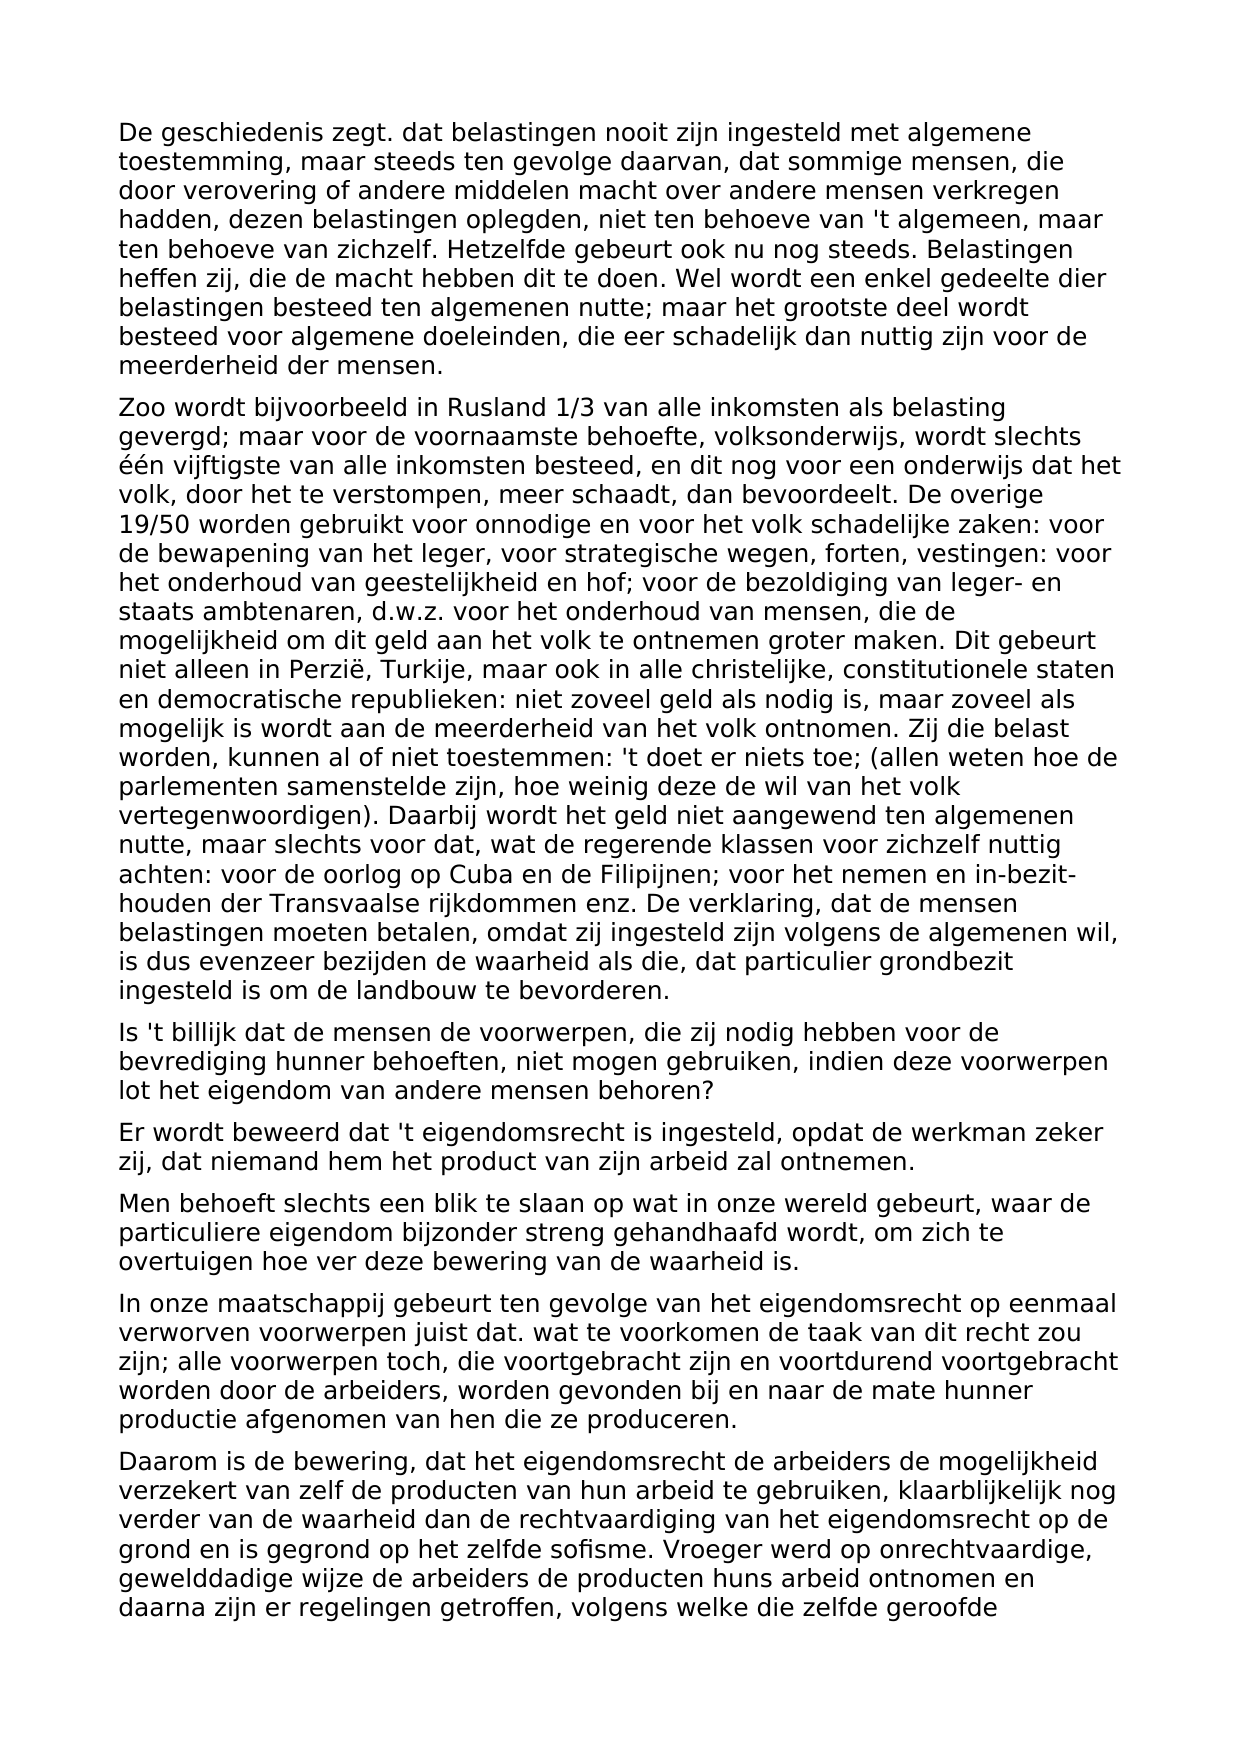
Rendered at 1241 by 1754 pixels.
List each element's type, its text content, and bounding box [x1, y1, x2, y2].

text Daarom is de bewering, dat het eigendomsrecht de arbeiders de mogelijkheid verzekert van zelf de producten van hun arbeid te gebruiken, klaarblijkelijk nog verder van de waarheid dan de rechtvaardiging van het eigendomsrecht op de grond en is gegrond op het zelfde sofisme. Vroeger werd op onrechtvaardige, gewelddadige wijze de arbeiders de producten huns arbeid ontnomen en daarna zijn er regelingen getroffen, volgens welke die zelfde geroofde [118, 1447, 1122, 1622]
text Is 't billijk dat de mensen de voorwerpen, die zij nodig hebben voor de bevrediging hunner behoeften, niet mogen gebruiken, indien deze voorwerpen lot het eigendom van andere mensen behoren? [118, 1018, 1122, 1106]
text Men behoeft slechts een blik te slaan op wat in onze wereld gebeurt, waar de particuliere eigendom bijzonder streng gehandhaafd wordt, om zich te overtuigen hoe ver deze bewering van de waarheid is. [118, 1189, 1122, 1276]
text Er wordt beweerd dat 't eigendomsrecht is ingesteld, opdat de werkman zeker zij, dat niemand hem het product van zijn arbeid zal ontnemen. [118, 1118, 1122, 1176]
text Zoo wordt bijvoorbeeld in Rusland 1/3 van alle inkomsten als belasting gevergd; maar voor de voornaamste behoefte, volksonderwijs, wordt slechts één vijftigste van alle inkomsten besteed, en dit nog voor een onderwijs dat het volk, door het te verstompen, meer schaadt, dan bevoordeelt. De overige 19/50 worden gebruikt voor onnodige en voor het volk schadelijke zaken: voor de bewapening van het leger, voor strategische wegen, forten, vestingen: voor het onderhoud van geestelijkheid en hof; voor de bezoldiging van leger- en staats ambtenaren, d.w.z. voor het onderhoud van mensen, die de mogelijkheid om dit geld aan het volk te ontnemen groter maken. Dit gebeurt niet alleen in Perzië, Turkije, maar ook in alle christelijke, constitutionele staten en democratische republieken: niet zoveel geld als nodig is, maar zoveel als mogelijk is wordt aan de meerderheid van het volk ontnomen. Zij die belast worden, kunnen al of niet toestemmen: 't doet er niets toe; (allen weten hoe de parlementen samenstelde zijn, hoe weinig deze de wil van het volk vertegenwoordigen). Daarbij wordt het geld niet aangewend ten algemenen nutte, maar slechts voor dat, wat de regerende klassen voor zichzelf nuttig achten: voor de oorlog op Cuba en de Filipijnen; voor het nemen en in-bezit-houden der Transvaalse rijkdommen enz. De verklaring, dat de mensen belastingen moeten betalen, omdat zij ingesteld zijn volgens de algemenen wil, is dus evenzeer bezijden de waarheid als die, dat particulier grondbezit ingesteld is om de landbouw te bevorderen. [118, 393, 1122, 1006]
text De geschiedenis zegt. dat belastingen nooit zijn ingesteld met algemene toestemming, maar steeds ten gevolge daarvan, dat sommige mensen, die door verovering of andere middelen macht over andere mensen verkregen hadden, dezen belastingen oplegden, niet ten behoeve van 't algemeen, maar ten behoeve van zichzelf. Hetzelfde gebeurt ook nu nog steeds. Belastingen heffen zij, die de macht hebben dit te doen. Wel wordt een enkel gedeelte dier belastingen besteed ten algemenen nutte; maar het grootste deel wordt besteed voor algemene doeleinden, die eer schadelijk dan nuttig zijn voor de meerderheid der mensen. [118, 118, 1122, 381]
text In onze maatschappij gebeurt ten gevolge van het eigendomsrecht op eenmaal verworven voorwerpen juist dat. wat te voorkomen de taak van dit recht zou zijn; alle voorwerpen toch, die voortgebracht zijn en voortdurend voortgebracht worden door de arbeiders, worden gevonden bij en naar de mate hunner productie afgenomen van hen die ze produceren. [118, 1289, 1122, 1435]
